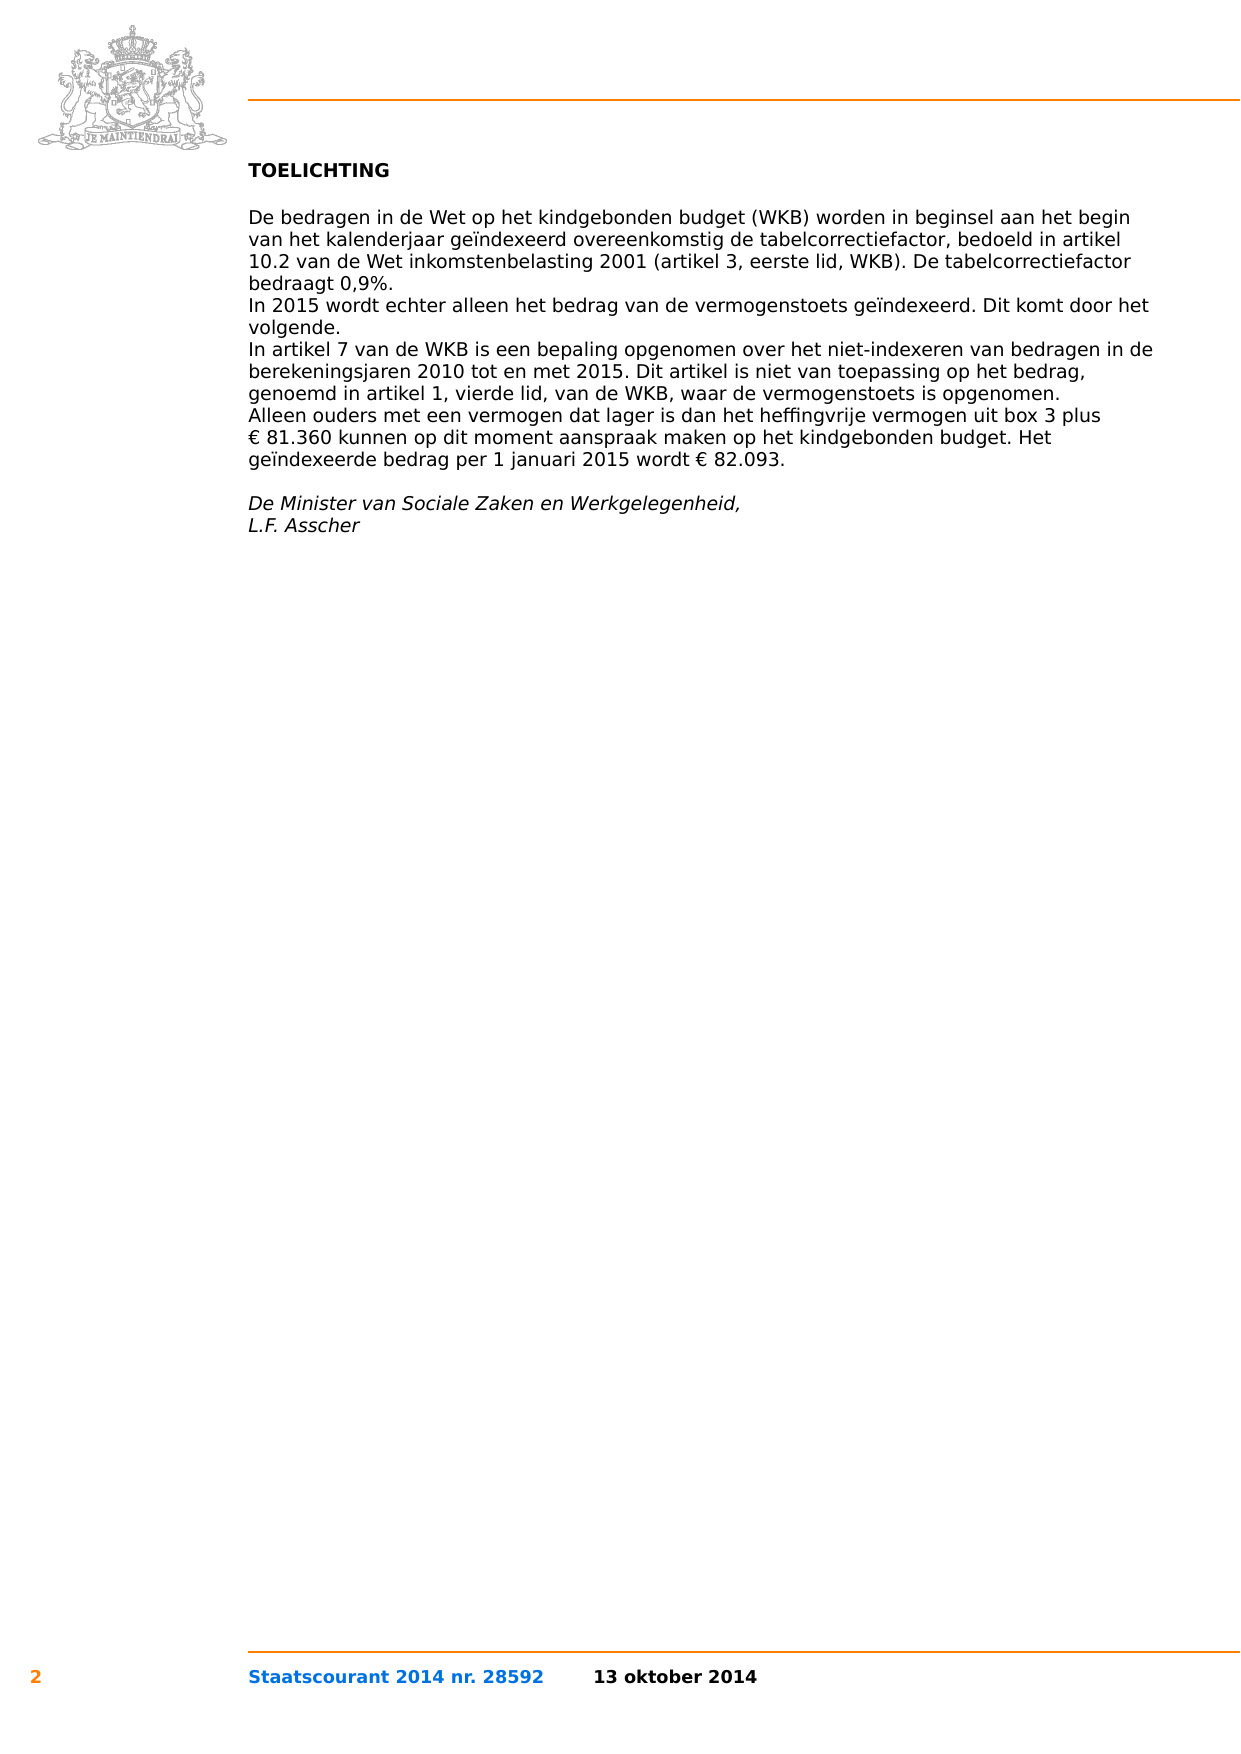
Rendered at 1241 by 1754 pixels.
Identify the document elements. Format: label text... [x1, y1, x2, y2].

text De Minister van Sociale Zaken en Werkgelegenheid, L.F. Asscher [248, 492, 1163, 536]
text In artikel 7 van de WKB is een bepaling opgenomen over het niet-indexeren van bedragen in de berekeningsjaren 2010 tot en met 2015. Dit artikel is niet van toepassing op het bedrag, genoemd in artikel 1, vierde lid, van de WKB, waar de vermogenstoets is opgenomen. [248, 339, 1163, 405]
picture [38, 25, 227, 150]
text De bedragen in de Wet op het kindgebonden budget (WKB) worden in beginsel aan het begin van het kalenderjaar geïndexeerd overeenkomstig de tabelcorrectiefactor, bedoeld in artikel 10.2 van de Wet inkomstenbelasting 2001 (artikel 3, eerste lid, WKB). De tabelcorrectiefactor bedraagt 0,9%. [248, 207, 1163, 295]
text In 2015 wordt echter alleen het bedrag van de vermogenstoets geïndexeerd. Dit komt door het volgende. [248, 295, 1163, 339]
text Alleen ouders met een vermogen dat lager is dan het heffingvrije vermogen uit box 3 plus € 81.360 kunnen op dit moment aanspraak maken op het kindgebonden budget. Het geïndexeerde bedrag per 1 januari 2015 wordt € 82.093. [248, 405, 1163, 471]
subtitle TOELICHTING [248, 160, 1163, 182]
